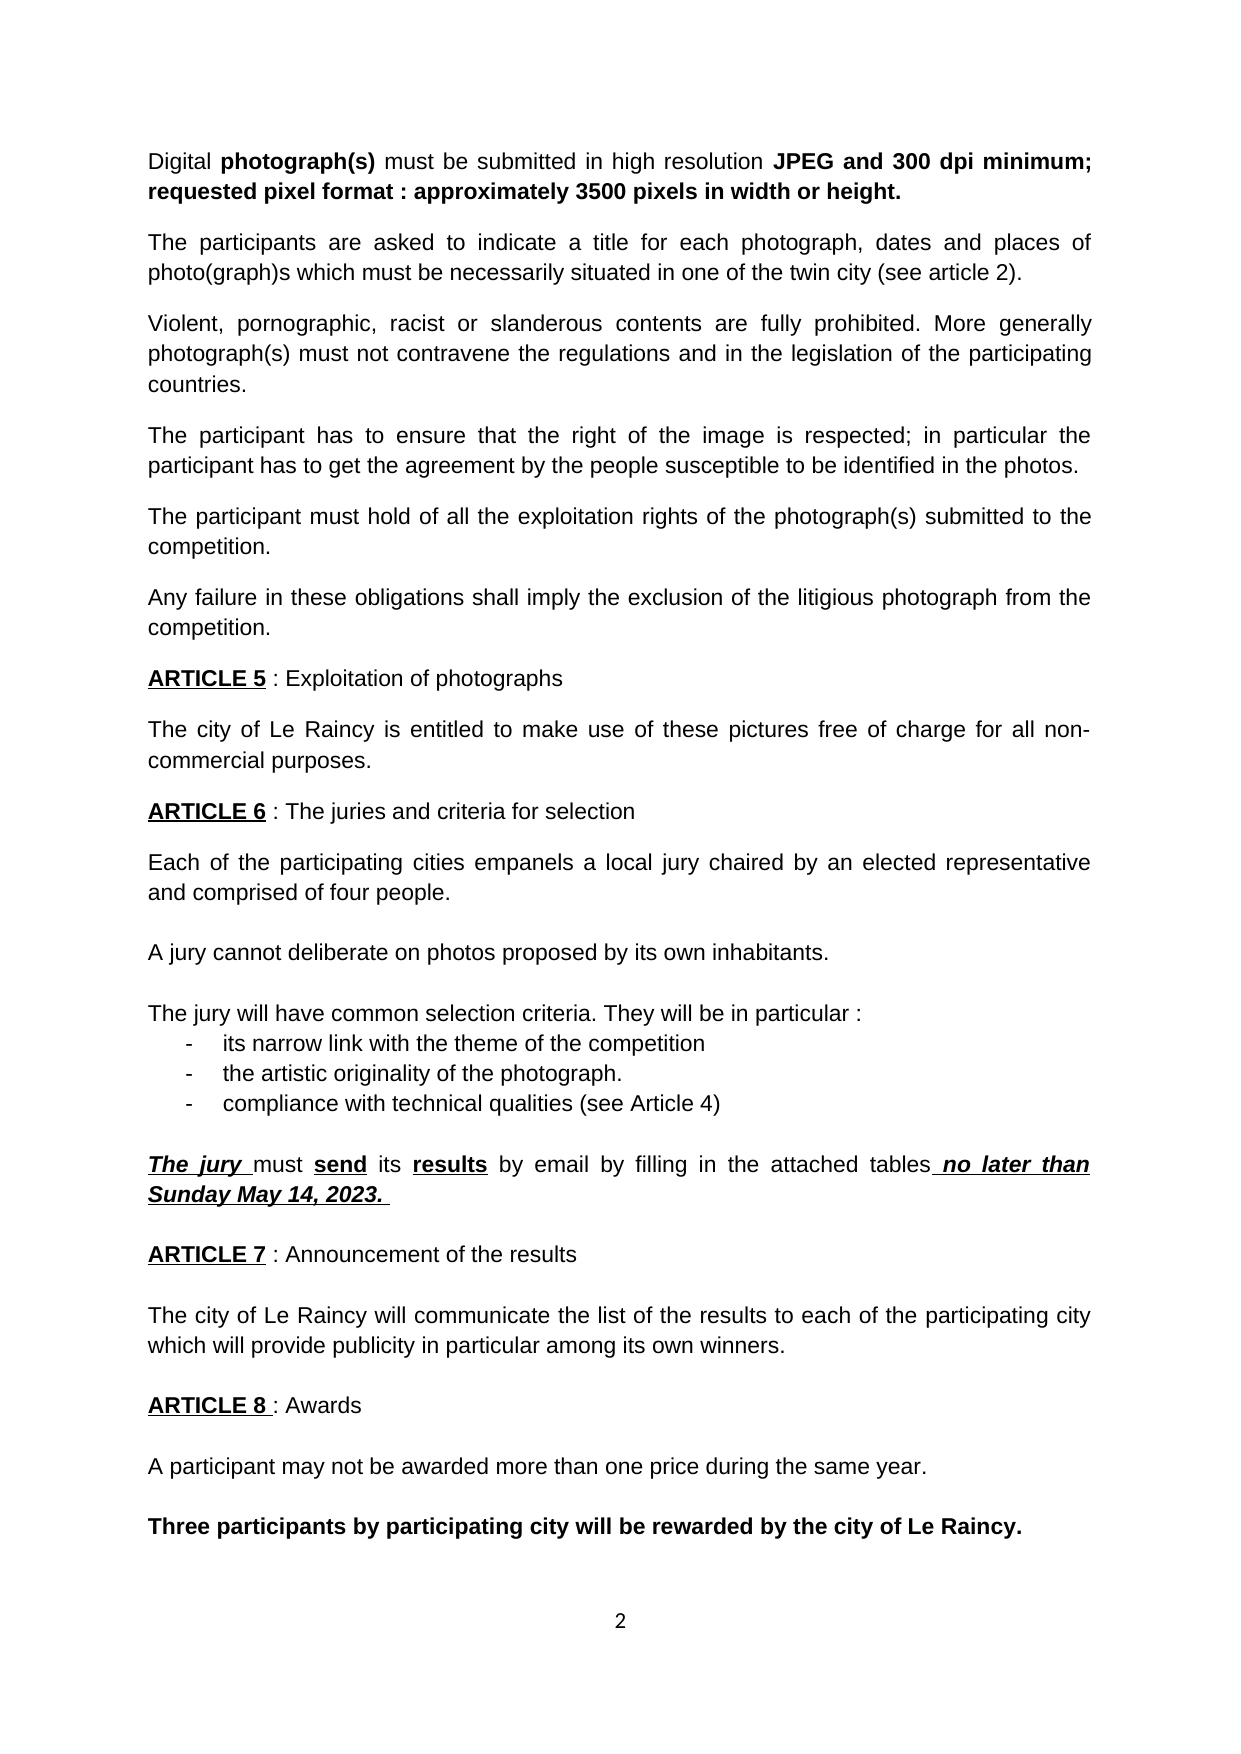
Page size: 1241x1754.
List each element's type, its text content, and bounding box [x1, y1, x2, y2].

text Three participants by participating city will be rewarded by the city of Le Raincy. [148, 1513, 1093, 1539]
text ARTICLE 5 : Exploitation of photographs [148, 665, 1093, 692]
text The participants are asked to indicate a title for each photograph, dates and places of photo(graph)s which must be necessarily situated in one of the twin city (see article 2). [148, 229, 1093, 285]
text Any failure in these obligations shall imply the exclusion of the litigious photograph from the competition. [148, 584, 1093, 641]
text Violent, pornographic, racist or slanderous contents are fully prohibited. More generally photograph(s) must not contravene the regulations and in the legislation of the participating countries. [148, 310, 1093, 397]
text Each of the participating cities empanels a local jury chaired by an elected representative and comprised of four people. [148, 849, 1093, 905]
text A jury cannot deliberate on photos proposed by its own inhabitants. [148, 939, 1093, 966]
text ARTICLE 6 : The juries and criteria for selection [148, 798, 1093, 824]
text The jury must send its results by email by filling in the attached tables no later than Sunday May 14, 2023. [148, 1151, 1093, 1207]
list its narrow link with the theme of the competition [185, 1030, 1093, 1056]
text ARTICLE 8 : Awards [148, 1392, 1093, 1419]
text Digital photograph(s) must be submitted in high resolution JPEG and 300 dpi minimum; requested pixel format : approximately 3500 pixels in width or height. [148, 148, 1093, 204]
text The city of Le Raincy is entitled to make use of these pictures free of charge for all non-commercial purposes. [148, 716, 1093, 773]
list compliance with technical qualities (see Article 4) [185, 1090, 1093, 1117]
text The jury will have common selection criteria. They will be in particular : [148, 1000, 1093, 1026]
text The participant has to ensure that the right of the image is respected; in particular the participant has to get the agreement by the people susceptible to be identified in the photos. [148, 422, 1093, 478]
list the artistic originality of the photograph. [185, 1060, 1093, 1086]
text A participant may not be awarded more than one price during the same year. [148, 1453, 1093, 1479]
text The city of Le Raincy will communicate the list of the results to each of the participating city which will provide publicity in particular among its own winners. [148, 1302, 1093, 1358]
text The participant must hold of all the exploitation rights of the photograph(s) submitted to the competition. [148, 503, 1093, 559]
text ARTICLE 7 : Announcement of the results [148, 1241, 1093, 1268]
